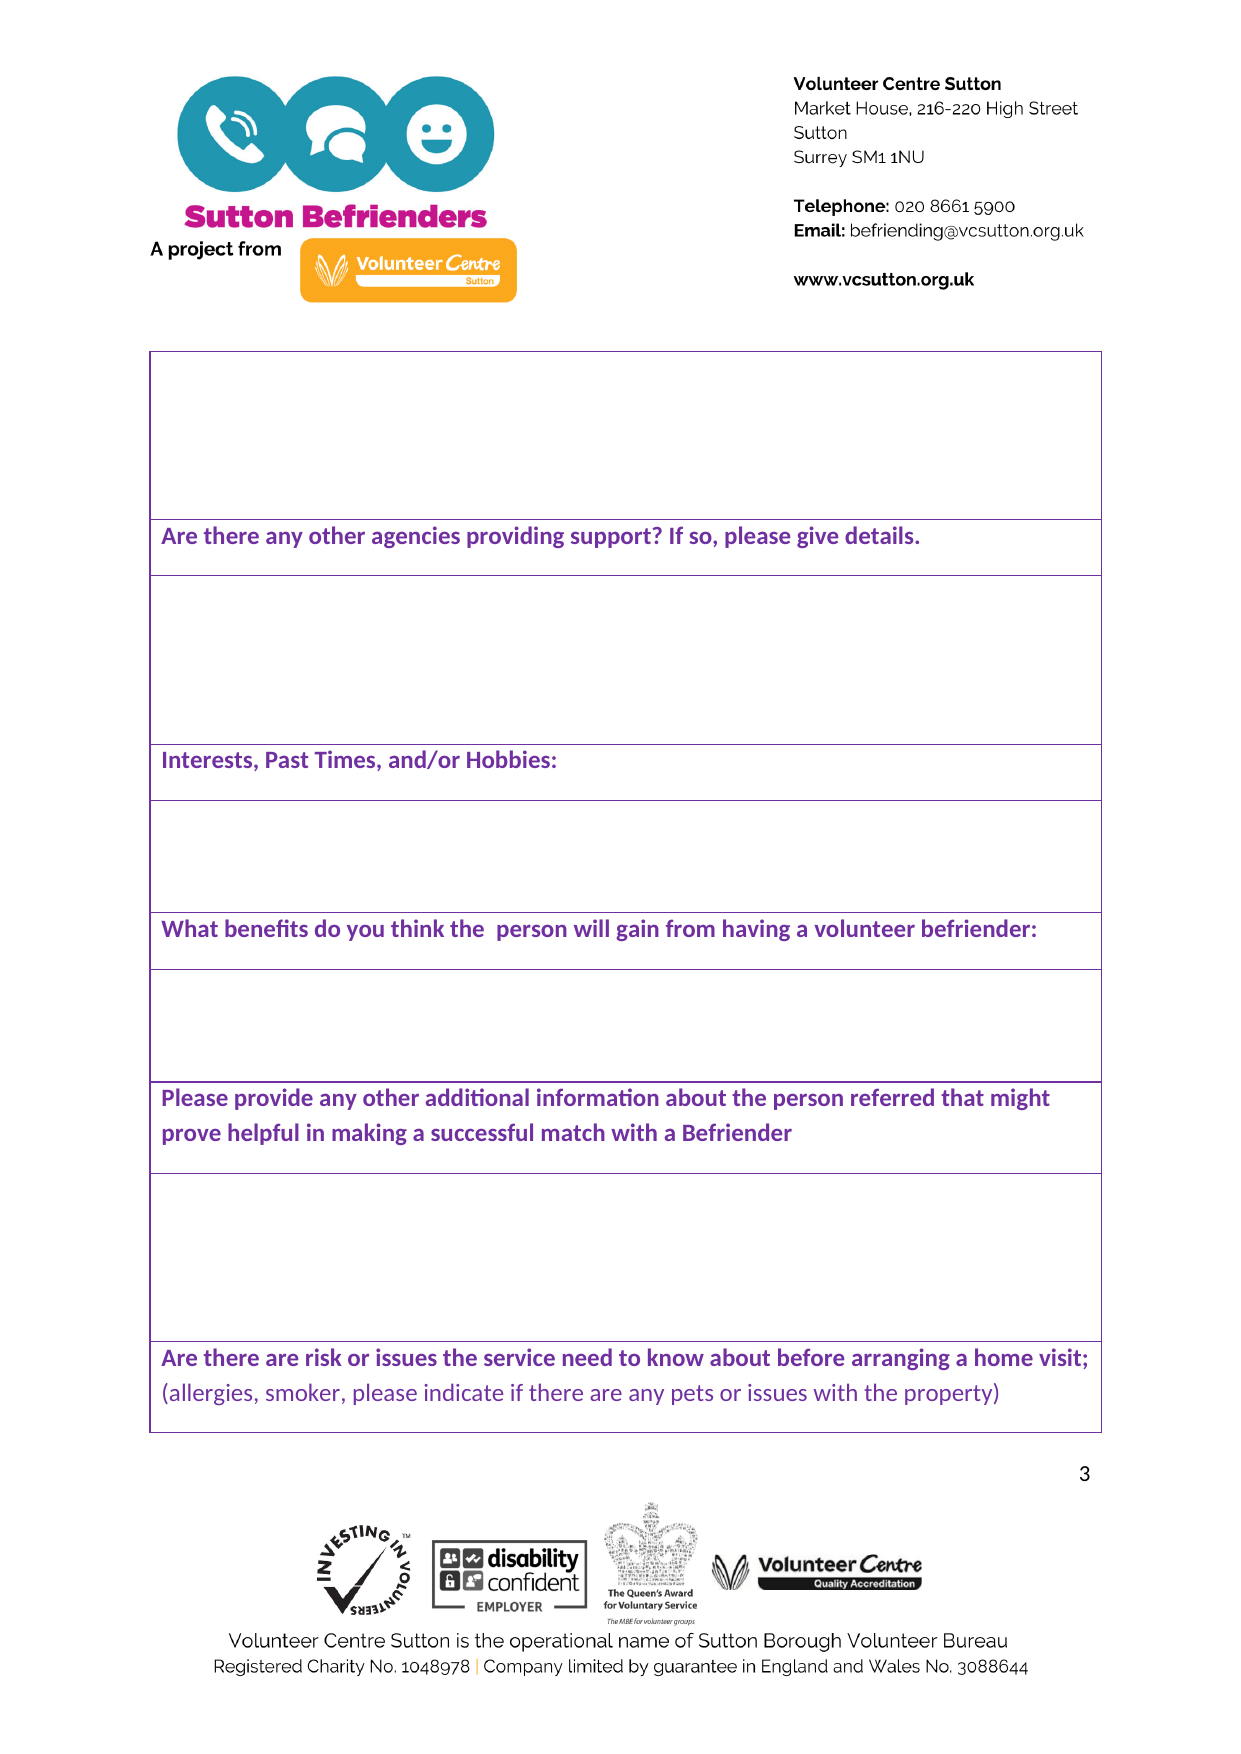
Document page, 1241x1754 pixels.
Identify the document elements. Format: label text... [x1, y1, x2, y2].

table_cell [151, 801, 1101, 912]
table_cell Are there any other agencies providing support? If so, please give details. [151, 520, 1101, 575]
table_cell Please provide any other additional information about the person referred that might prove helpful in making a successful match with a Befriender [151, 1083, 1101, 1173]
table_cell [151, 1174, 1101, 1341]
table_cell Interests, Past Times, and/or Hobbies: [151, 745, 1101, 800]
table_cell What benefits do you think the person will gain from having a volunteer befriender: [151, 913, 1101, 969]
table_cell Are there are risk or issues the service need to know about before arranging a home visit; (allergies, smoker, please indicate if there are any pets or issues with the property) [151, 1342, 1101, 1432]
table_cell [151, 352, 1101, 519]
table_cell [151, 576, 1101, 743]
table_cell [151, 970, 1101, 1081]
